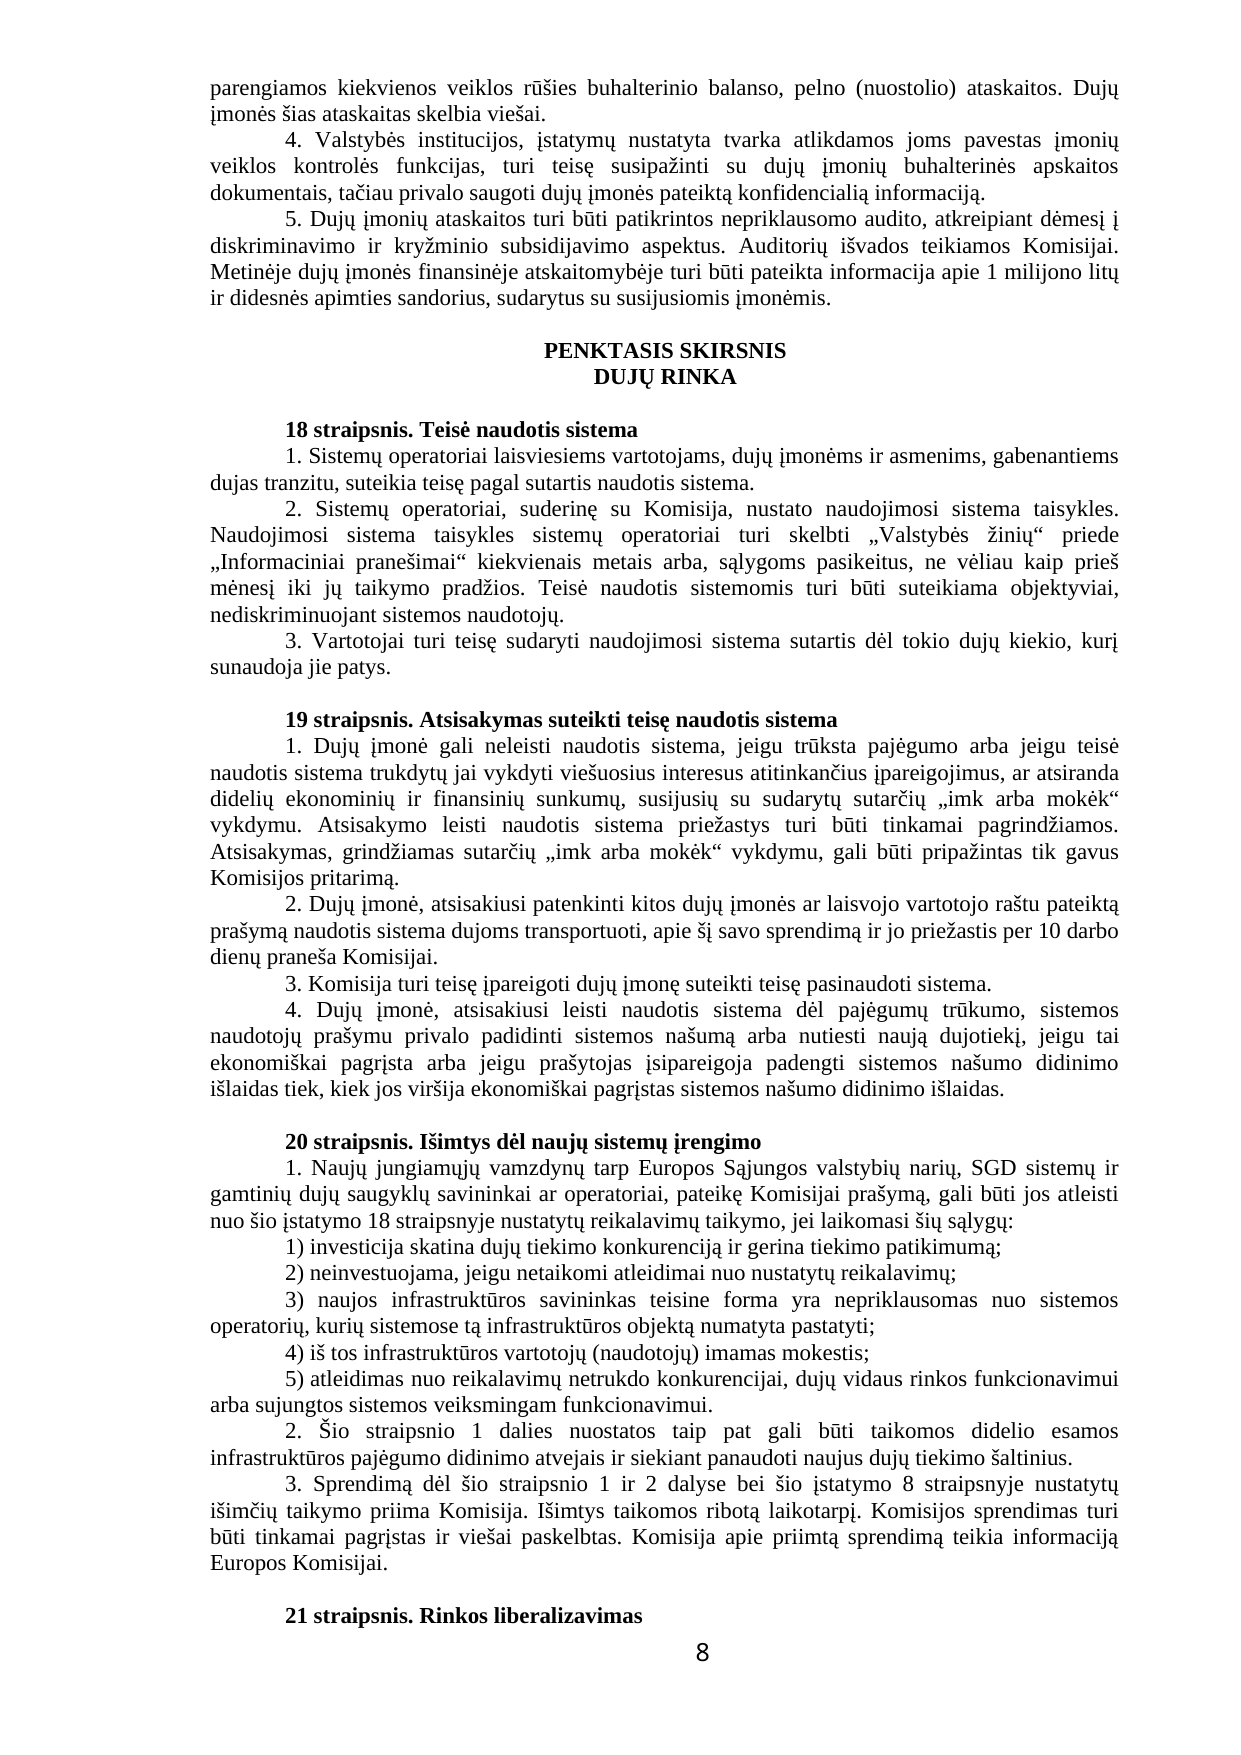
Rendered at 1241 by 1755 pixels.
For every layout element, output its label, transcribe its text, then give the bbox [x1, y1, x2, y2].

subtitle PENKTASIS SKIRSNIS [210, 337, 1120, 363]
text 4) iš tos infrastruktūros vartotojų (naudotojų) imamas mokestis; [210, 1338, 1120, 1365]
text 3. Komisija turi teisę įpareigoti dujų įmonę suteikti teisę pasinaudoti sistema. [210, 969, 1120, 996]
text 4. Valstybės institucijos, įstatymų nustatyta tvarka atlikdamos joms pavestas įmonių veiklos kontrolės funkcijas, turi teisę susipažinti su dujų įmonių buhalterinės apskaitos dokumentais, tačiau privalo saugoti dujų įmonės pateiktą konfidencialią informaciją. [210, 126, 1120, 205]
text 18 straipsnis. Teisė naudotis sistema [210, 416, 1120, 442]
text 5) atleidimas nuo reikalavimų netrukdo konkurencijai, dujų vidaus rinkos funkcionavimui arba sujungtos sistemos veiksmingam funkcionavimui. [210, 1365, 1120, 1418]
text 2) neinvestuojama, jeigu netaikomi atleidimai nuo nustatytų reikalavimų; [210, 1259, 1120, 1286]
text 1. Sistemų operatoriai laisviesiems vartotojams, dujų įmonėms ir asmenims, gabenantiems dujas tranzitu, suteikia teisę pagal sutartis naudotis sistema. [210, 442, 1120, 495]
text 3. Vartotojai turi teisę sudaryti naudojimosi sistema sutartis dėl tokio dujų kiekio, kurį sunaudoja jie patys. [210, 627, 1120, 680]
text 1. Dujų įmonė gali neleisti naudotis sistema, jeigu trūksta pajėgumo arba jeigu teisė naudotis sistema trukdytų jai vykdyti viešuosius interesus atitinkančius įpareigojimus, ar atsiranda didelių ekonominių ir finansinių sunkumų, susijusių su sudarytų sutarčių „imk arba mokėk“ vykdymu. Atsisakymo leisti naudotis sistema priežastys turi būti tinkamai pagrindžiamos. Atsisakymas, grindžiamas sutarčių „imk arba mokėk“ vykdymu, gali būti pripažintas tik gavus Komisijos pritarimą. [210, 732, 1120, 891]
subtitle DUJŲ RINKA [210, 363, 1120, 390]
text parengiamos kiekvienos veiklos rūšies buhalterinio balanso, pelno (nuostolio) ataskaitos. Dujų įmonės šias ataskaitas skelbia viešai. [210, 73, 1120, 126]
text 2. Dujų įmonė, atsisakiusi patenkinti kitos dujų įmonės ar laisvojo vartotojo raštu pateiktą prašymą naudotis sistema dujoms transportuoti, apie šį savo sprendimą ir jo priežastis per 10 darbo dienų praneša Komisijai. [210, 891, 1120, 969]
text 2. Sistemų operatoriai, suderinę su Komisija, nustato naudojimosi sistema taisykles. Naudojimosi sistema taisykles sistemų operatoriai turi skelbti „Valstybės žinių“ priede „Informaciniai pranešimai“ kiekvienais metais arba, sąlygoms pasikeitus, ne vėliau kaip prieš mėnesį iki jų taikymo pradžios. Teisė naudotis sistemomis turi būti suteikiama objektyviai, nediskriminuojant sistemos naudotojų. [210, 495, 1120, 627]
text 5. Dujų įmonių ataskaitos turi būti patikrintos nepriklausomo audito, atkreipiant dėmesį į diskriminavimo ir kryžminio subsidijavimo aspektus. Auditorių išvados teikiamos Komisijai. Metinėje dujų įmonės finansinėje atskaitomybėje turi būti pateikta informacija apie 1 milijono litų ir didesnės apimties sandorius, sudarytus su susijusiomis įmonėmis. [210, 205, 1120, 311]
text 4. Dujų įmonė, atsisakiusi leisti naudotis sistema dėl pajėgumų trūkumo, sistemos naudotojų prašymu privalo padidinti sistemos našumą arba nutiesti naują dujotiekį, jeigu tai ekonomiškai pagrįsta arba jeigu prašytojas įsipareigoja padengti sistemos našumo didinimo išlaidas tiek, kiek jos viršija ekonomiškai pagrįstas sistemos našumo didinimo išlaidas. [210, 996, 1120, 1101]
text 21 straipsnis. Rinkos liberalizavimas [210, 1602, 1120, 1628]
text 2. Šio straipsnio 1 dalies nuostatos taip pat gali būti taikomos didelio esamos infrastruktūros pajėgumo didinimo atvejais ir siekiant panaudoti naujus dujų tiekimo šaltinius. [210, 1418, 1120, 1470]
text 1) investicija skatina dujų tiekimo konkurenciją ir gerina tiekimo patikimumą; [210, 1233, 1120, 1259]
text 20 straipsnis. Išimtys dėl naujų sistemų įrengimo [210, 1128, 1120, 1154]
text 1. Naujų jungiamųjų vamzdynų tarp Europos Sąjungos valstybių narių, SGD sistemų ir gamtinių dujų saugyklų savininkai ar operatoriai, pateikę Komisijai prašymą, gali būti jos atleisti nuo šio įstatymo 18 straipsnyje nustatytų reikalavimų taikymo, jei laikomasi šių sąlygų: [210, 1154, 1120, 1233]
text 3. Sprendimą dėl šio straipsnio 1 ir 2 dalyse bei šio įstatymo 8 straipsnyje nustatytų išimčių taikymo priima Komisija. Išimtys taikomos ribotą laikotarpį. Komisijos sprendimas turi būti tinkamai pagrįstas ir viešai paskelbtas. Komisija apie priimtą sprendimą teikia informaciją Europos Komisijai. [210, 1470, 1120, 1576]
text 19 straipsnis. Atsisakymas suteikti teisę naudotis sistema [210, 706, 1120, 732]
text 3) naujos infrastruktūros savininkas teisine forma yra nepriklausomas nuo sistemos operatorių, kurių sistemose tą infrastruktūros objektą numatyta pastatyti; [210, 1286, 1120, 1338]
